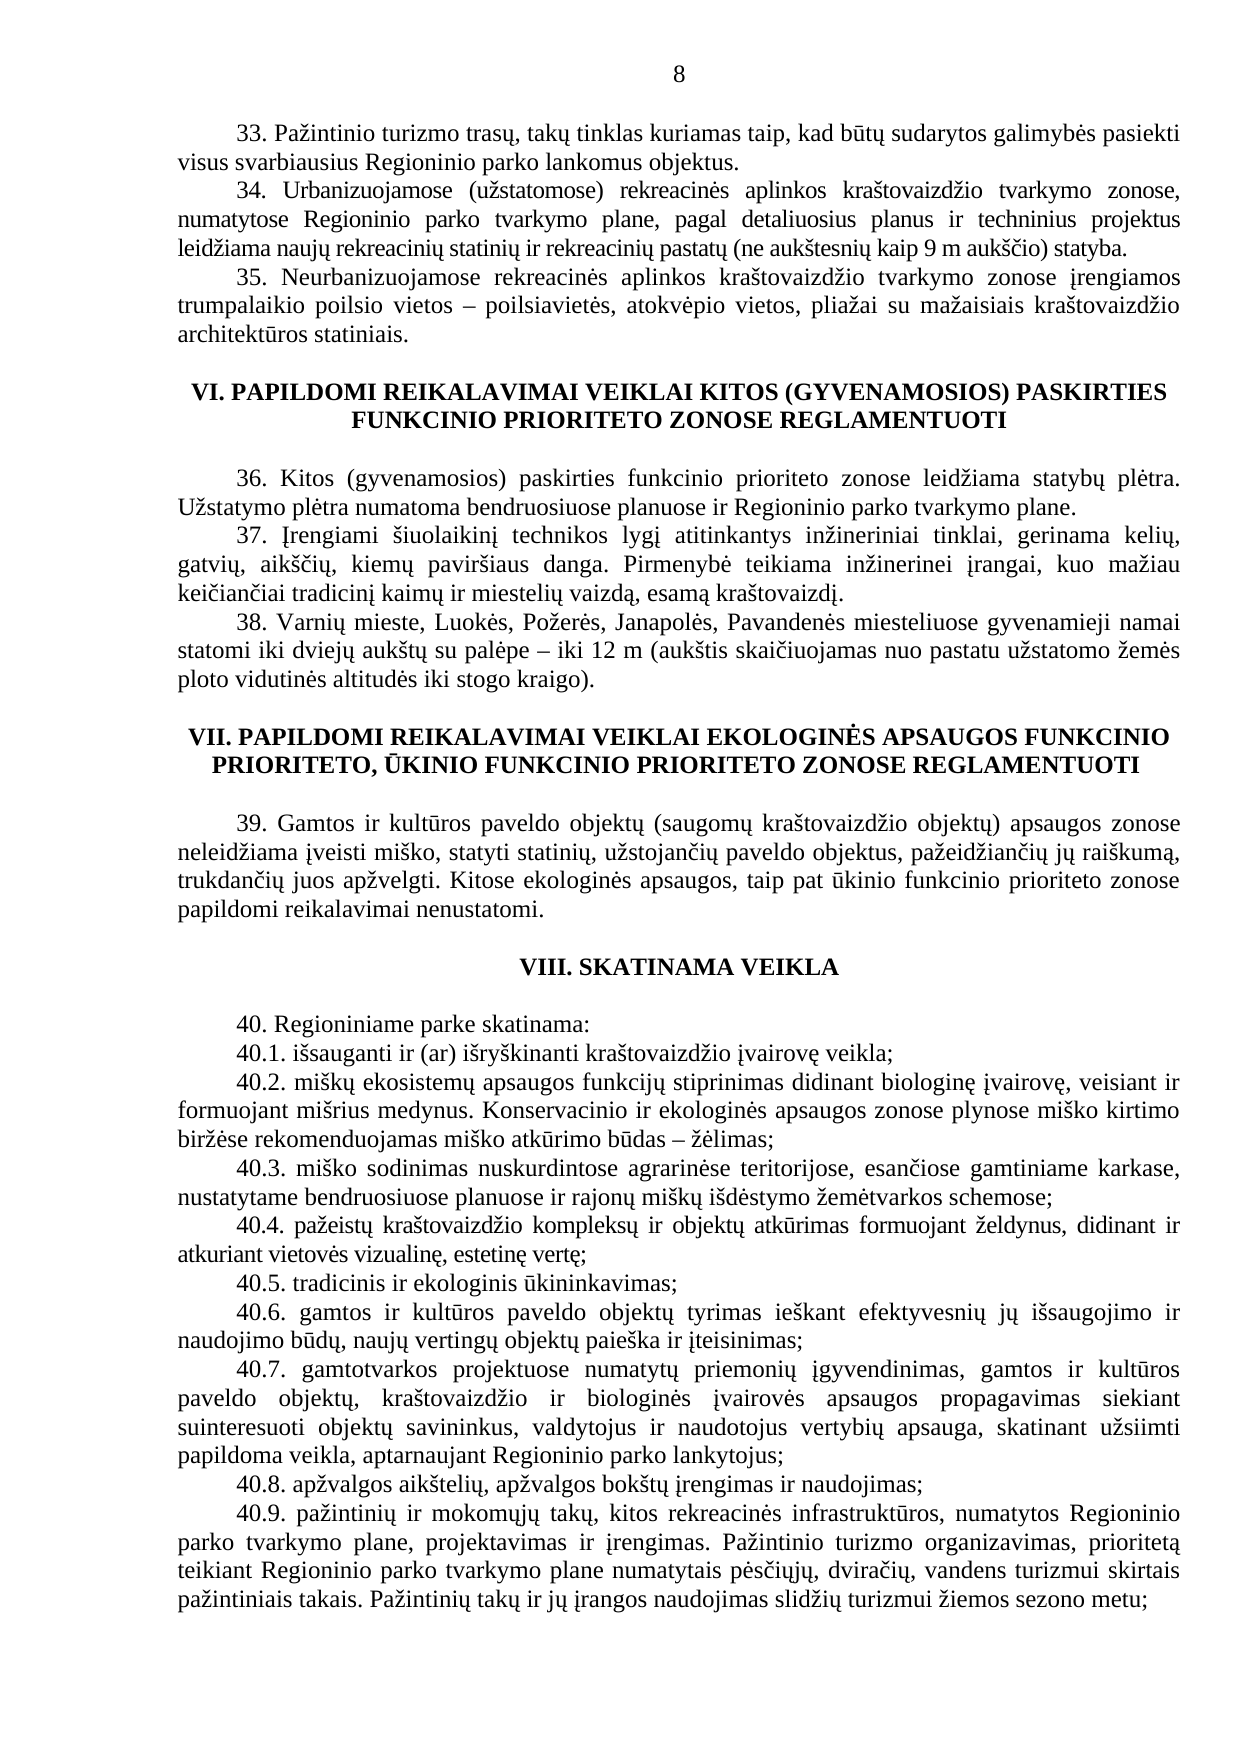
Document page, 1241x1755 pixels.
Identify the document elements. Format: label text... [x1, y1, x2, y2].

text 37. Įrengiami šiuolaikinį technikos lygį atitinkantys inžineriniai tinklai, gerinama kelių, gatvių, aikščių, kiemų paviršiaus danga. Pirmenybė teikiama inžinerinei įrangai, kuo mažiau keičiančiai tradicinį kaimų ir miestelių vaizdą, esamą kraštovaizdį. [177, 521, 1181, 607]
text 40.2. miškų ekosistemų apsaugos funkcijų stiprinimas didinant biologinę įvairovę, veisiant ir formuojant mišrius medynus. Konservacinio ir ekologinės apsaugos zonose plynose miško kirtimo biržėse rekomenduojamas miško atkūrimo būdas – žėlimas; [177, 1067, 1181, 1153]
text 40.9. pažintinių ir mokomųjų takų, kitos rekreacinės infrastruktūros, numatytos Regioninio parko tvarkymo plane, projektavimas ir įrengimas. Pažintinio turizmo organizavimas, prioritetą teikiant Regioninio parko tvarkymo plane numatytais pėsčiųjų, dviračių, vandens turizmui skirtais pažintiniais takais. Pažintinių takų ir jų įrangos naudojimas slidžių turizmui žiemos sezono metu; [177, 1498, 1181, 1613]
text 40.4. pažeistų kraštovaizdžio kompleksų ir objektų atkūrimas formuojant želdynus, didinant ir atkuriant vietovės vizualinę, estetinę vertę; [177, 1211, 1181, 1268]
text 33. Pažintinio turizmo trasų, takų tinklas kuriamas taip, kad būtų sudarytos galimybės pasiekti visus svarbiausius Regioninio parko lankomus objektus. [177, 118, 1181, 176]
text 40. Regioniniame parke skatinama: [177, 1009, 1181, 1038]
text 40.1. išsauganti ir (ar) išryškinanti kraštovaizdžio įvairovę veikla; [177, 1038, 1181, 1067]
text 40.5. tradicinis ir ekologinis ūkininkavimas; [177, 1268, 1181, 1297]
text 36. Kitos (gyvenamosios) paskirties funkcinio prioriteto zonose leidžiama statybų plėtra. Užstatymo plėtra numatoma bendruosiuose planuose ir Regioninio parko tvarkymo plane. [177, 463, 1181, 521]
text 34. Urbanizuojamose (užstatomose) rekreacinės aplinkos kraštovaizdžio tvarkymo zonose, numatytose Regioninio parko tvarkymo plane, pagal detaliuosius planus ir techninius projektus leidžiama naujų rekreacinių statinių ir rekreacinių pastatų (ne aukštesnių kaip 9 m aukščio) statyba. [177, 176, 1181, 262]
text VII. PAPILDOMI REIKALAVIMAI VEIKLAI EKOLOGINĖS APSAUGOS FUNKCINIO prioriteto, ūkinio funkcinio prioriteto zonosE REGLAMENTUOTI [177, 722, 1181, 779]
text 40.8. apžvalgos aikštelių, apžvalgos bokštų įrengimas ir naudojimas; [177, 1469, 1181, 1498]
text 40.3. miško sodinimas nuskurdintose agrarinėse teritorijose, esančiose gamtiniame karkase, nustatytame bendruosiuose planuose ir rajonų miškų išdėstymo žemėtvarkos schemose; [177, 1153, 1181, 1211]
text 40.6. gamtos ir kultūros paveldo objektų tyrimas ieškant efektyvesnių jų išsaugojimo ir naudojimo būdų, naujų vertingų objektų paieška ir įteisinimas; [177, 1297, 1181, 1354]
text VI. PAPILDOMI REIKALAVIMAI VEIKLAI kitos (gyvenamosios) paskirties funkcinIO PRIORITETO zonosE REGLAMENTUOTI [177, 377, 1181, 434]
text 35. Neurbanizuojamose rekreacinės aplinkos kraštovaizdžio tvarkymo zonose įrengiamos trumpalaikio poilsio vietos – poilsiavietės, atokvėpio vietos, pliažai su mažaisiais kraštovaizdžio architektūros statiniais. [177, 262, 1181, 348]
text 40.7. gamtotvarkos projektuose numatytų priemonių įgyvendinimas, gamtos ir kultūros paveldo objektų, kraštovaizdžio ir biologinės įvairovės apsaugos propagavimas siekiant suinteresuoti objektų savininkus, valdytojus ir naudotojus vertybių apsauga, skatinant užsiimti papildoma veikla, aptarnaujant Regioninio parko lankytojus; [177, 1354, 1181, 1469]
text VIII. SKATINAMA VEIKLA [177, 952, 1181, 981]
text 39. Gamtos ir kultūros paveldo objektų (saugomų kraštovaizdžio objektų) apsaugos zonose neleidžiama įveisti miško, statyti statinių, užstojančių paveldo objektus, pažeidžiančių jų raiškumą, trukdančių juos apžvelgti. Kitose ekologinės apsaugos, taip pat ūkinio funkcinio prioriteto zonose papildomi reikalavimai nenustatomi. [177, 808, 1181, 923]
text 38. Varnių mieste, Luokės, Požerės, Janapolės, Pavandenės miesteliuose gyvenamieji namai statomi iki dviejų aukštų su palėpe – iki 12 m (aukštis skaičiuojamas nuo pastatu užstatomo žemės ploto vidutinės altitudės iki stogo kraigo). [177, 607, 1181, 693]
